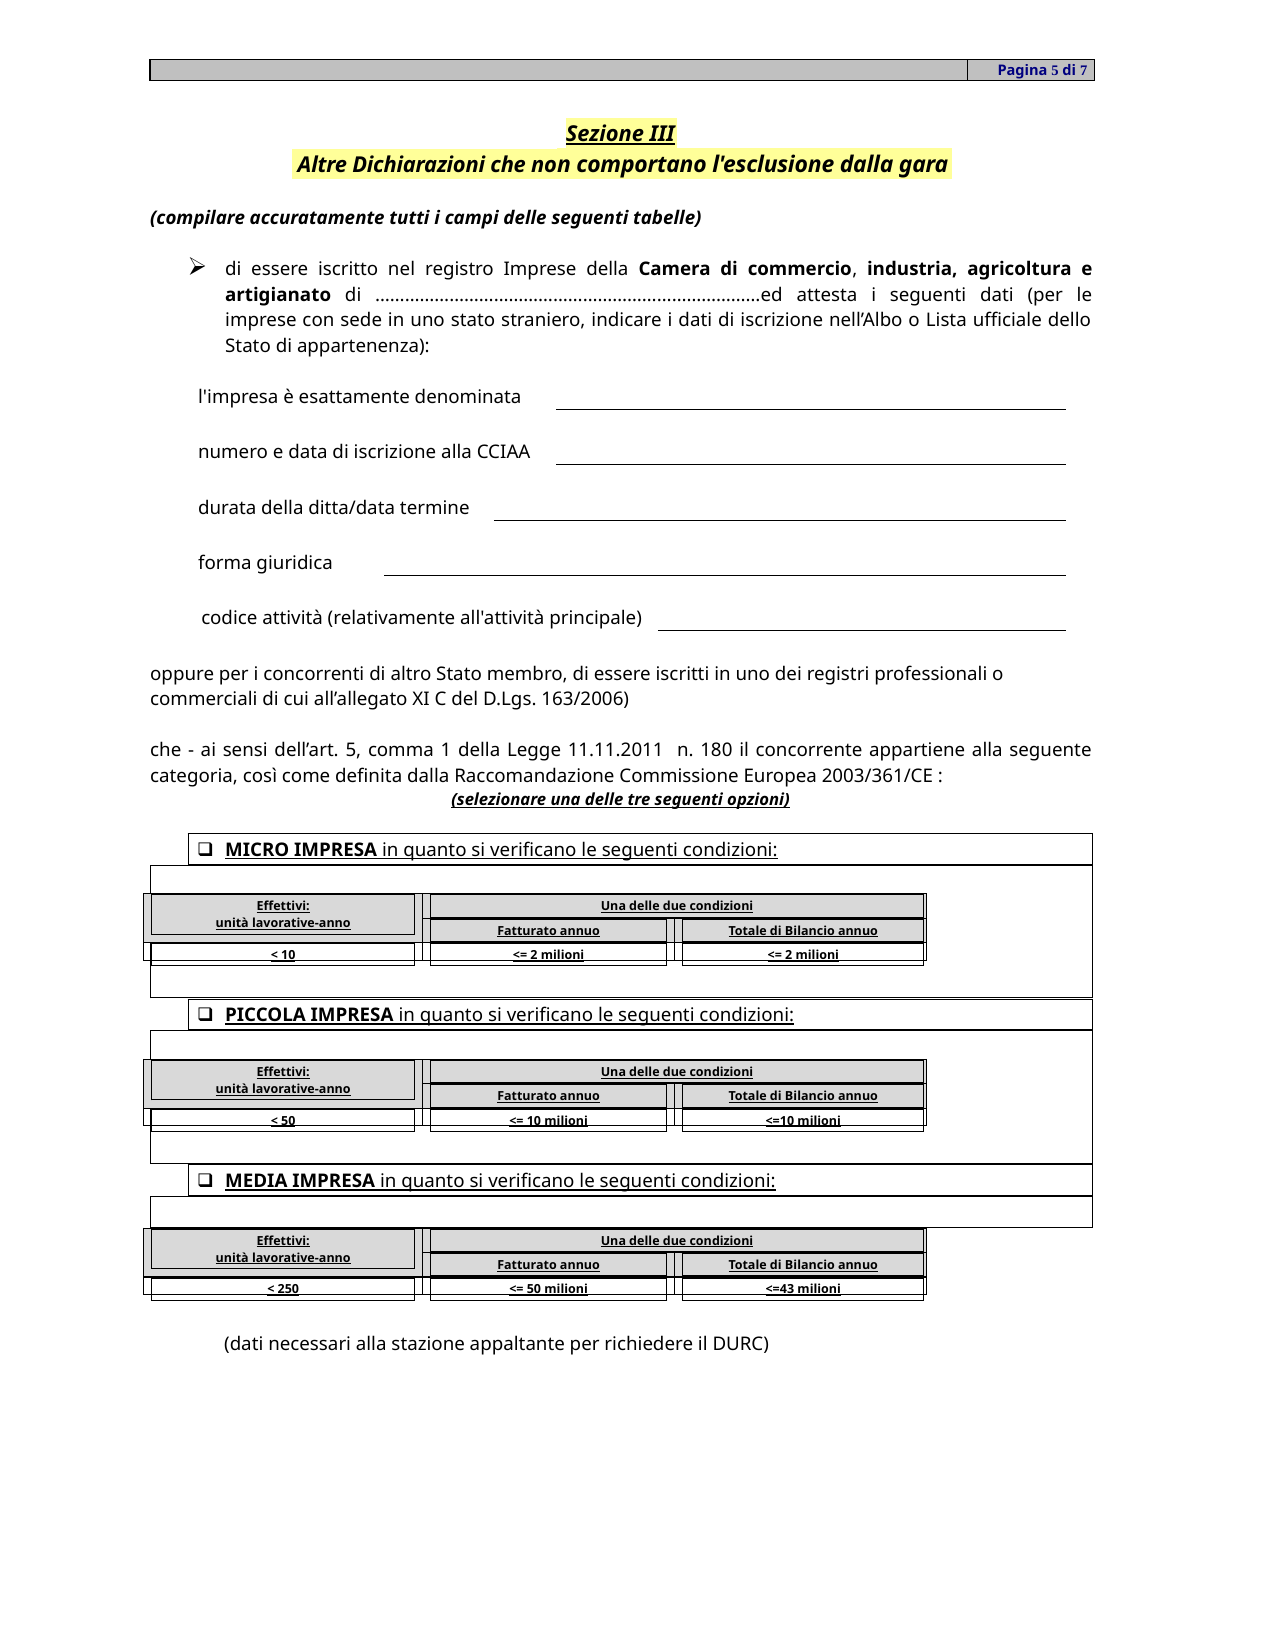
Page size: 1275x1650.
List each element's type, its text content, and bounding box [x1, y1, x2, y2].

text che - ai sensi dell’art. 5, comma 1 della Legge 11.11.2011 n. 180 il concorrente appartiene alla seguente categoria, così come definita dalla Raccomandazione Commissione Europea 2003/361/CE : [150, 736, 1093, 787]
text Altre Dichiarazioni che non comportano l'esclusione dalla gara [150, 148, 1093, 179]
text Sezione III [150, 118, 1093, 148]
table_header [556, 439, 1066, 464]
table_cell Totale di Bilancio annuo [683, 1085, 923, 1107]
table_cell Totale di Bilancio annuo [683, 920, 923, 941]
table_cell < 10 [152, 944, 414, 960]
table_cell Fatturato annuo [431, 1254, 666, 1275]
table_header l'impresa è esattamente denominata [150, 383, 556, 409]
table_header Effettivi: unità lavorative-anno [144, 894, 422, 942]
table_cell [415, 1109, 422, 1125]
table_cell [415, 1278, 422, 1294]
text (selezionare una delle tre seguenti opzioni) [150, 787, 1093, 810]
table_cell <= 2 milioni [683, 944, 923, 960]
table_header numero e data di iscrizione alla CCIAA [150, 439, 556, 464]
table_cell [144, 943, 151, 960]
table_header Una delle due condizioni [431, 895, 923, 917]
table_header Una delle due condizioni [431, 1230, 923, 1251]
list di essere iscritto nel registro Imprese della Camera di commercio, industria, agricoltura e artigianato di ……………………………………………………………………ed attesta i seguenti dati (per le imprese con sede in uno stato straniero, indicare i dati di iscrizione nell’Albo o Lista ufficiale dello Stato di appartenenza): [187, 256, 1093, 358]
table_cell <=10 milioni [683, 1110, 923, 1125]
table_cell [415, 943, 422, 960]
list MEDIA IMPRESA in quanto si verificano le seguenti condizioni: [189, 1165, 1092, 1195]
table_header [658, 605, 1066, 630]
table_cell <= 2 milioni [431, 944, 666, 960]
table_header Effettivi: unità lavorative-anno [144, 1060, 422, 1108]
table_cell < 50 [152, 1110, 414, 1125]
list PICCOLA IMPRESA in quanto si verificano le seguenti condizioni: [189, 1000, 1092, 1029]
text (dati necessari alla stazione appaltante per richiedere il DURC) [177, 1330, 1093, 1355]
table_header [556, 383, 1066, 409]
table_cell Totale di Bilancio annuo [683, 1254, 923, 1275]
table_cell <= 50 milioni [431, 1279, 666, 1294]
table_header codice attività (relativamente all'attività principale) [150, 605, 658, 630]
table_cell Fatturato annuo [431, 920, 666, 941]
table_header [494, 494, 1066, 519]
table_cell <= 10 milioni [431, 1110, 666, 1125]
text (compilare accuratamente tutti i campi delle seguenti tabelle) [150, 205, 1093, 230]
list MICRO IMPRESA in quanto si verificano le seguenti condizioni: [189, 834, 1092, 864]
text oppure per i concorrenti di altro Stato membro, di essere iscritti in uno dei registri professionali o commerciali di cui all’allegato XI C del D.Lgs. 163/2006) [150, 660, 1093, 711]
table_cell <=43 milioni [683, 1279, 923, 1294]
table_header Una delle due condizioni [431, 1061, 923, 1082]
table_cell [144, 1278, 151, 1294]
table_cell < 250 [152, 1279, 414, 1294]
table_header forma giuridica [150, 549, 384, 575]
table_header durata della ditta/data termine [150, 494, 494, 519]
table_cell Fatturato annuo [431, 1085, 666, 1107]
table_cell [144, 1109, 151, 1125]
table_header Effettivi: unità lavorative-anno [144, 1229, 422, 1276]
table_header [384, 549, 1066, 575]
